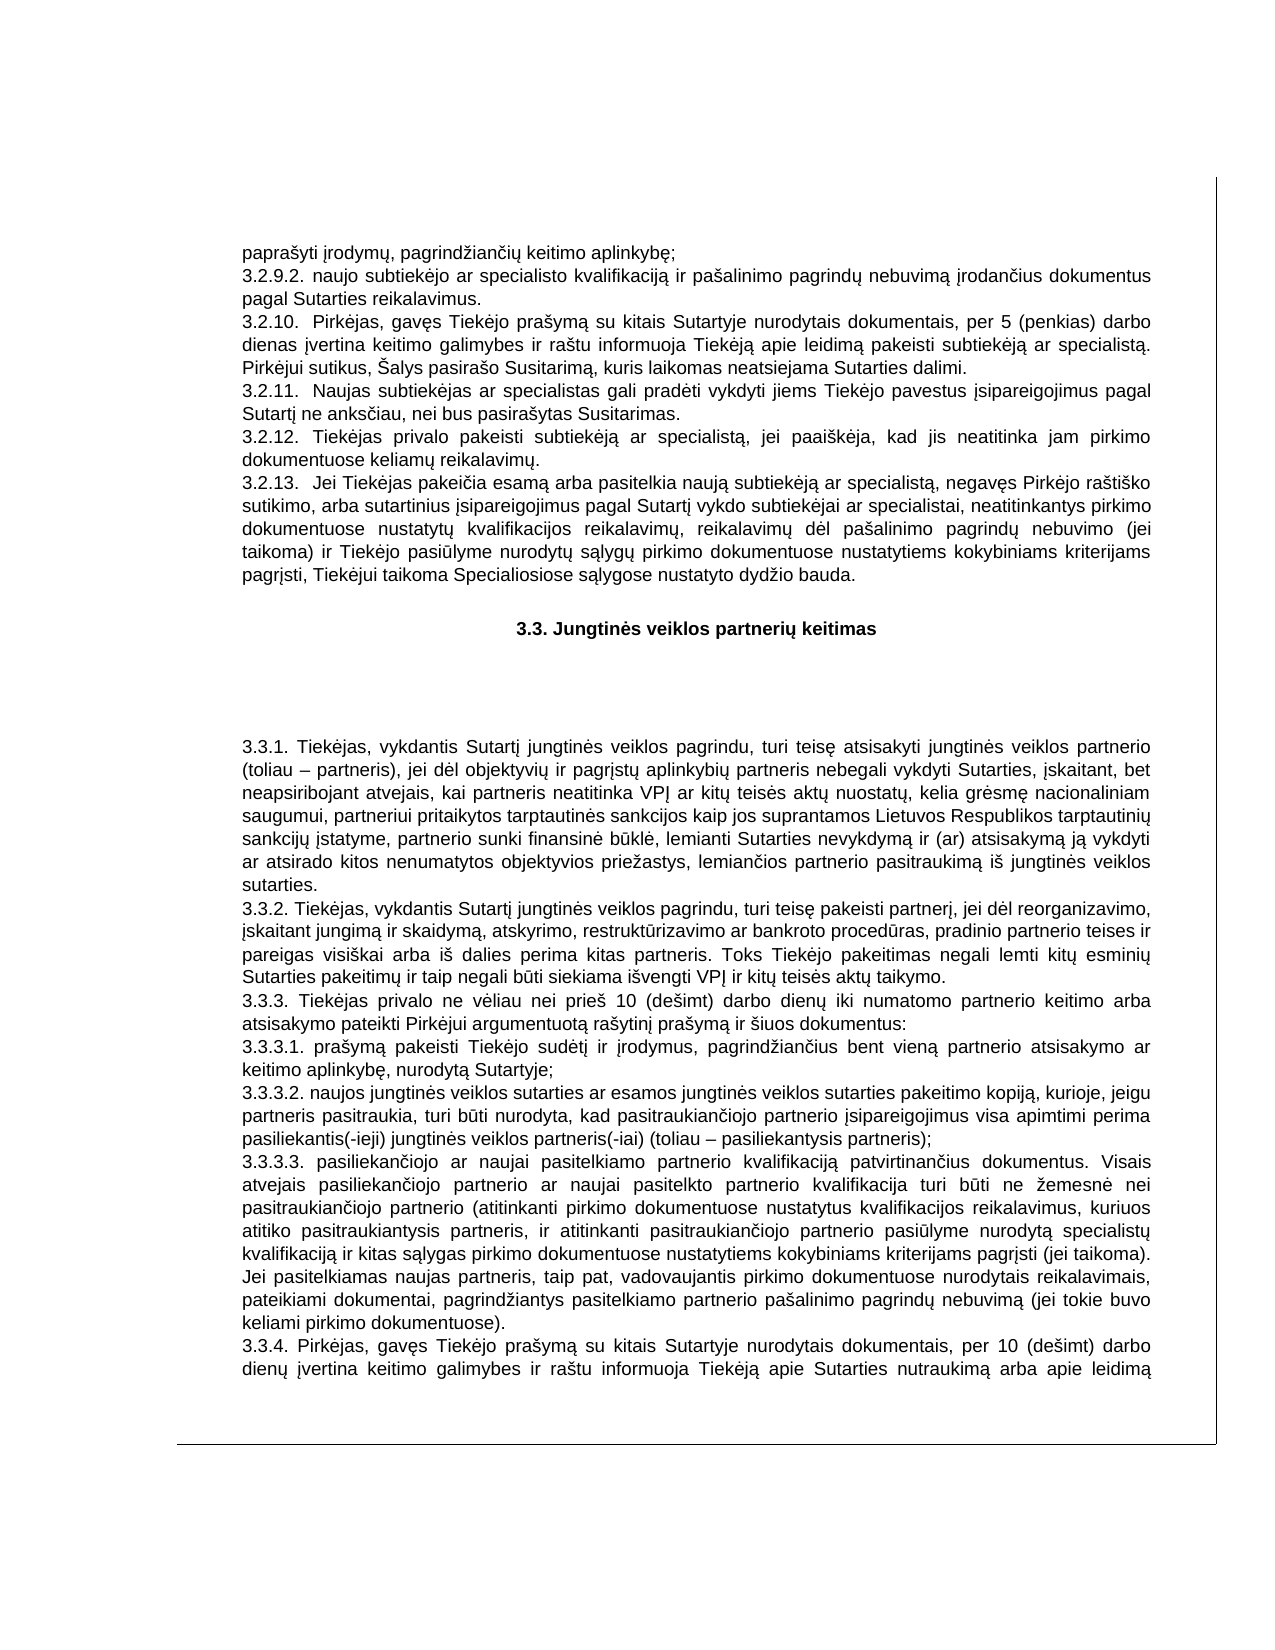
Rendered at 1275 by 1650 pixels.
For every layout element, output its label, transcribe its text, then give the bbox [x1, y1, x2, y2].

text 3.2.12. Tiekėjas privalo pakeisti subtiekėją ar specialistą, jei paaiškėja, kad jis neatitinka jam pirkimo dokumentuose keliamų reikalavimų. [177, 361, 1216, 407]
text 3.2.9.1. prašymą pakeisti subtiekėją ar specialistą, paaiškinant keitimo aplinkybę. Pirkėjas pasilieka teisę paprašyti įrodymų, pagrindžiančių keitimo aplinkybę; [177, 177, 1216, 200]
text 3.3.1. Tiekėjas, vykdantis Sutartį jungtinės veiklos pagrindu, turi teisę atsisakyti jungtinės veiklos partnerio (toliau – partneris), jei dėl objektyvių ir pagrįstų aplinkybių partneris nebegali vykdyti Sutarties, įskaitant, bet neapsiribojant atvejais, kai partneris neatitinka VPĮ ar kitų teisės aktų nuostatų, kelia grėsmę nacionaliniam saugumui, partneriui pritaikytos tarptautinės sankcijos kaip jos suprantamos Lietuvos Respublikos tarptautinių sankcijų įstatyme, partnerio sunki finansinė būklė, lemianti Sutarties nevykdymą ir (ar) atsisakymą ją vykdyti ar atsirado kitos nenumatytos objektyvios priežastys, lemiančios partnerio pasitraukimą iš jungtinės veiklos sutarties. [177, 672, 1216, 833]
text 3.2.11. Naujas subtiekėjas ar specialistas gali pradėti vykdyti jiems Tiekėjo pavestus įsipareigojimus pagal Sutartį ne anksčiau, nei bus pasirašytas Susitarimas. [177, 315, 1216, 361]
text 3.3.3.3. pasiliekančiojo ar naujai pasitelkiamo partnerio kvalifikaciją patvirtinančius dokumentus. Visais atvejais pasiliekančiojo partnerio ar naujai pasitelkto partnerio kvalifikacija turi būti ne žemesnė nei pasitraukiančiojo partnerio (atitinkanti pirkimo dokumentuose nustatytus kvalifikacijos reikalavimus, kuriuos atitiko pasitraukiantysis partneris, ir atitinkanti pasitraukiančiojo partnerio pasiūlyme nurodytą specialistų kvalifikaciją ir kitas sąlygas pirkimo dokumentuose nustatytiems kokybiniams kriterijams pagrįsti (jei taikoma). Jei pasitelkiamas naujas partneris, taip pat, vadovaujantis pirkimo dokumentuose nurodytais reikalavimais, pateikiami dokumentai, pagrindžiantys pasitelkiamo partnerio pašalinimo pagrindų nebuvimą (jei tokie buvo keliami pirkimo dokumentuose). [177, 1086, 1216, 1270]
text 3.3.3.1. prašymą pakeisti Tiekėjo sudėtį ir įrodymus, pagrindžiančius bent vieną partnerio atsisakymo ar keitimo aplinkybę, nurodytą Sutartyje; [177, 971, 1216, 1017]
text 3.3.3.2. naujos jungtinės veiklos sutarties ar esamos jungtinės veiklos sutarties pakeitimo kopiją, kurioje, jeigu partneris pasitraukia, turi būti nurodyta, kad pasitraukiančiojo partnerio įsipareigojimus visa apimtimi perima pasiliekantis(-ieji) jungtinės veiklos partneris(-iai) (toliau – pasiliekantysis partneris); [177, 1017, 1216, 1086]
text 3.2.10. Pirkėjas, gavęs Tiekėjo prašymą su kitais Sutartyje nurodytais dokumentais, per 5 (penkias) darbo dienas įvertina keitimo galimybes ir raštu informuoja Tiekėją apie leidimą pakeisti subtiekėją ar specialistą. Pirkėjui sutikus, Šalys pasirašo Susitarimą, kuris laikomas neatsiejama Sutarties dalimi. [177, 246, 1216, 315]
text 3.3. Jungtinės veiklos partnerių keitimas [177, 553, 1216, 639]
text 3.3.4. Pirkėjas, gavęs Tiekėjo prašymą su kitais Sutartyje nurodytais dokumentais, per 10 (dešimt) darbo dienų įvertina keitimo galimybes ir raštu informuoja Tiekėją apie Sutarties nutraukimą arba apie leidimą atsisakyti ar pakeisti partnerį. Pirkėjui sutikus, Šalys pasirašo Susitarimą, kuris laikomas neatsiejama Sutarties dalimi. [177, 1270, 1216, 1444]
text 3.2.13. Jei Tiekėjas pakeičia esamą arba pasitelkia naują subtiekėją ar specialistą, negavęs Pirkėjo raštiško sutikimo, arba sutartinius įsipareigojimus pagal Sutartį vykdo subtiekėjai ar specialistai, neatitinkantys pirkimo dokumentuose nustatytų kvalifikacijos reikalavimų, reikalavimų dėl pašalinimo pagrindų nebuvimo (jei taikoma) ir Tiekėjo pasiūlyme nurodytų sąlygų pirkimo dokumentuose nustatytiems kokybiniams kriterijams pagrįsti, Tiekėjui taikoma Specialiosiose sąlygose nustatyto dydžio bauda. [177, 407, 1216, 553]
text 3.3.2. Tiekėjas, vykdantis Sutartį jungtinės veiklos pagrindu, turi teisę pakeisti partnerį, jei dėl reorganizavimo, įskaitant jungimą ir skaidymą, atskyrimo, restruktūrizavimo ar bankroto procedūras, pradinio partnerio teises ir pareigas visiškai arba iš dalies perima kitas partneris. Toks Tiekėjo pakeitimas negali lemti kitų esminių Sutarties pakeitimų ir taip negali būti siekiama išvengti VPĮ ir kitų teisės aktų taikymo. [177, 833, 1216, 925]
text 3.3.3. Tiekėjas privalo ne vėliau nei prieš 10 (dešimt) darbo dienų iki numatomo partnerio keitimo arba atsisakymo pateikti Pirkėjui argumentuotą rašytinį prašymą ir šiuos dokumentus: [177, 925, 1216, 971]
text 3.2.9.2. naujo subtiekėjo ar specialisto kvalifikaciją ir pašalinimo pagrindų nebuvimą įrodančius dokumentus pagal Sutarties reikalavimus. [177, 200, 1216, 246]
